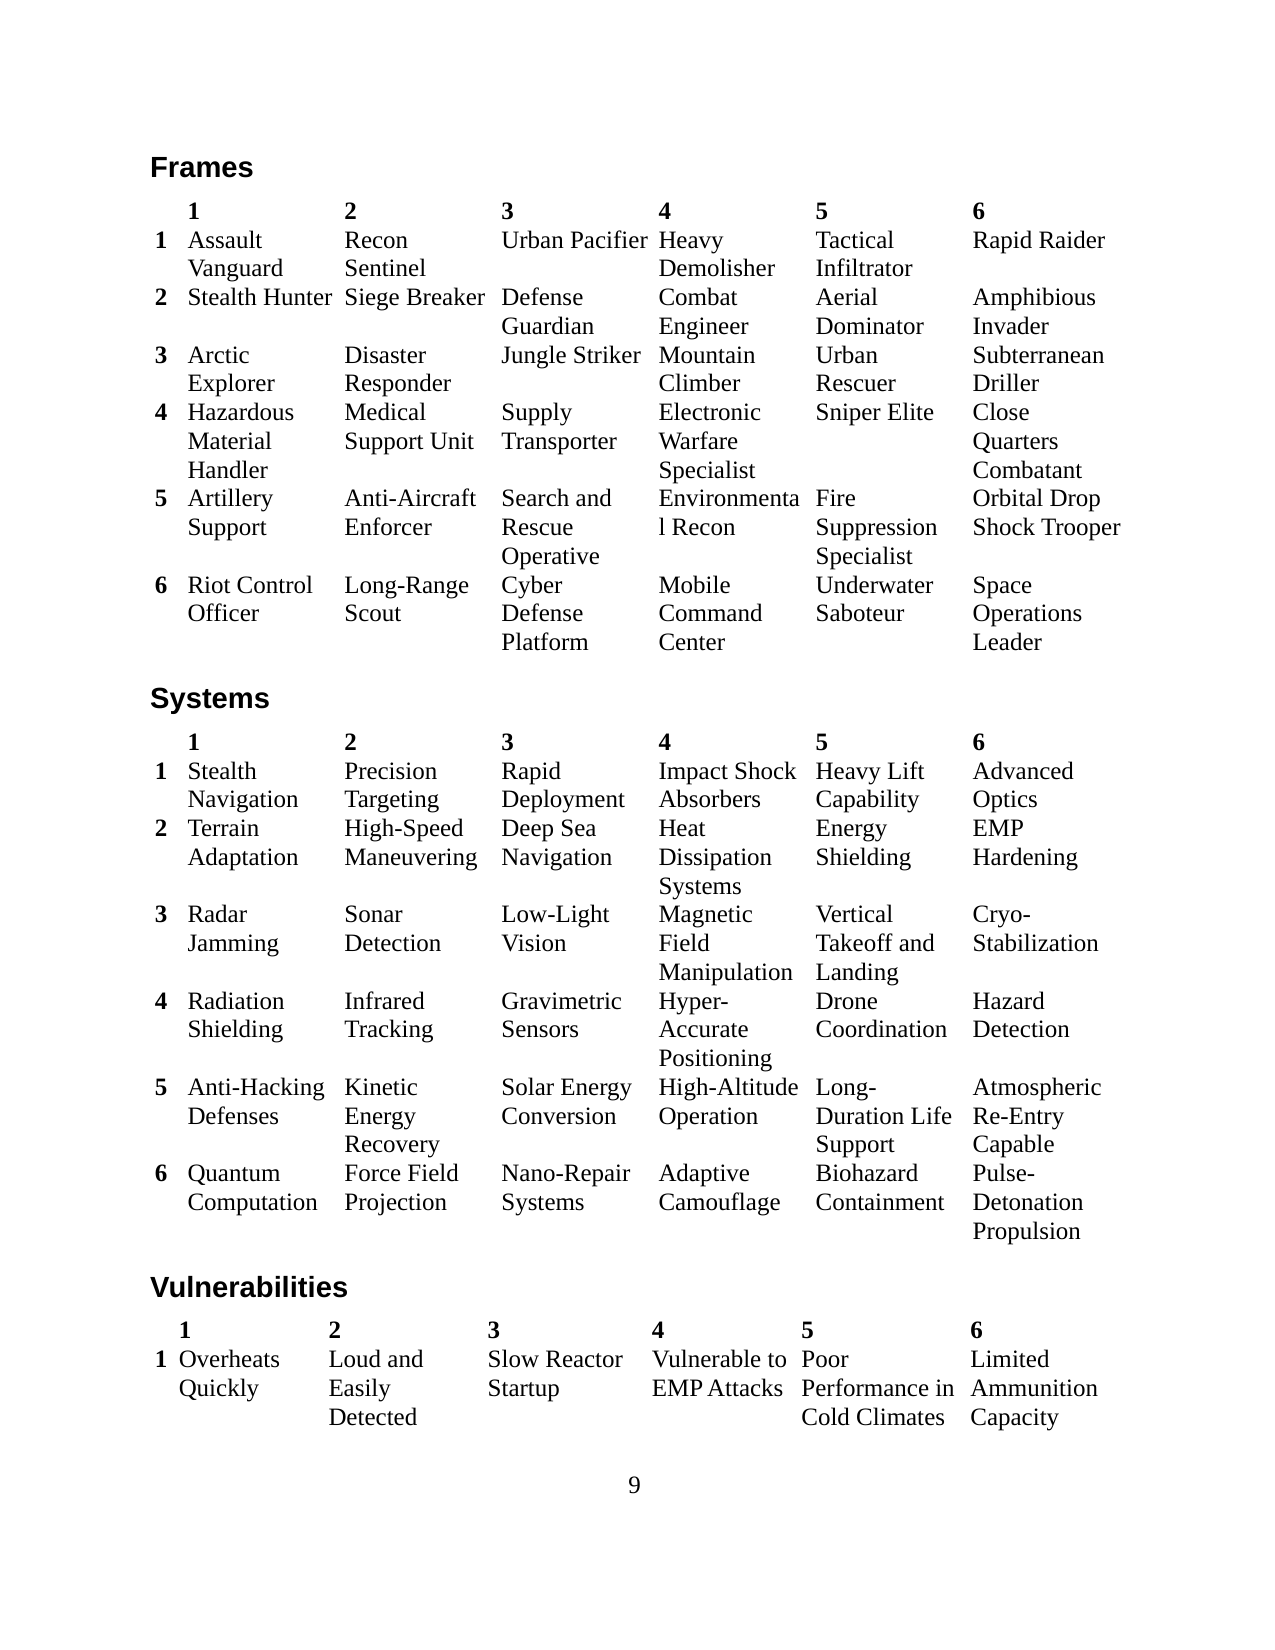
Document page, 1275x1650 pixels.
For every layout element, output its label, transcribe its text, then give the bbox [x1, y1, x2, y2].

table_cell 6 [150, 570, 183, 656]
table_cell Subterranean Driller [968, 340, 1125, 397]
table_cell Hazard Detection [968, 986, 1125, 1072]
table_cell Adaptive Camouflage [654, 1158, 811, 1244]
table_cell 2 [150, 813, 183, 899]
table_cell Rapid Deployment [497, 756, 654, 813]
table_cell Magnetic Field Manipulation [654, 900, 811, 986]
table_cell Urban Pacifier [497, 225, 654, 282]
table_header 5 [811, 196, 968, 225]
table_cell Atmospheric Re-Entry Capable [968, 1072, 1125, 1158]
table_cell Close Quarters Combatant [968, 397, 1125, 483]
table_header [150, 196, 183, 225]
table_cell 6 [150, 1158, 183, 1244]
subtitle Vulnerabilities [150, 1269, 1125, 1303]
table_cell Stealth Navigation [183, 756, 340, 813]
table_header 6 [968, 727, 1125, 756]
table_header 4 [647, 1316, 797, 1344]
table_cell Environmental Recon [654, 484, 811, 570]
table_cell Recon Sentinel [340, 225, 497, 282]
table_cell Stealth Hunter [183, 282, 340, 340]
table_cell Deep Sea Navigation [497, 813, 654, 899]
table_cell Assault Vanguard [183, 225, 340, 282]
table_cell Overheats Quickly [174, 1344, 324, 1431]
table_cell 1 [150, 225, 183, 282]
table_cell Mobile Command Center [654, 570, 811, 656]
table_cell 3 [150, 900, 183, 986]
table_cell Quantum Computation [183, 1158, 340, 1244]
table_cell Defense Guardian [497, 282, 654, 340]
table_cell 1 [150, 756, 183, 813]
table_cell Force Field Projection [340, 1158, 497, 1244]
table_cell Impact Shock Absorbers [654, 756, 811, 813]
table_header [150, 1316, 174, 1344]
table_cell Arctic Explorer [183, 340, 340, 397]
table_cell Search and Rescue Operative [497, 484, 654, 570]
table_cell Energy Shielding [811, 813, 968, 899]
table_cell Drone Coordination [811, 986, 968, 1072]
table_cell Heavy Demolisher [654, 225, 811, 282]
table_cell 4 [150, 397, 183, 483]
table_cell 5 [150, 484, 183, 570]
table_header 4 [654, 196, 811, 225]
table_cell Cryo-Stabilization [968, 900, 1125, 986]
table_cell Long-Range Scout [340, 570, 497, 656]
table_cell Jungle Striker [497, 340, 654, 397]
table_cell Poor Performance in Cold Climates [797, 1344, 966, 1431]
table_cell Disaster Responder [340, 340, 497, 397]
table_cell Slow Reactor Startup [483, 1344, 647, 1431]
table_cell Long-Duration Life Support [811, 1072, 968, 1158]
table_cell Infrared Tracking [340, 986, 497, 1072]
table_cell 2 [150, 282, 183, 340]
table_cell Gravimetric Sensors [497, 986, 654, 1072]
table_cell High-Altitude Operation [654, 1072, 811, 1158]
table_cell Siege Breaker [340, 282, 497, 340]
table_cell Medical Support Unit [340, 397, 497, 483]
table_cell Nano-Repair Systems [497, 1158, 654, 1244]
table_header 4 [654, 727, 811, 756]
table_cell High-Speed Maneuvering [340, 813, 497, 899]
subtitle Systems [150, 681, 1125, 714]
table_header 5 [797, 1316, 966, 1344]
table_header 6 [966, 1316, 1125, 1344]
table_cell Pulse-Detonation Propulsion [968, 1158, 1125, 1244]
table_cell Urban Rescuer [811, 340, 968, 397]
table_cell Aerial Dominator [811, 282, 968, 340]
table_header 6 [968, 196, 1125, 225]
table_cell Precision Targeting [340, 756, 497, 813]
table_cell Terrain Adaptation [183, 813, 340, 899]
table_header 2 [340, 196, 497, 225]
table_cell Space Operations Leader [968, 570, 1125, 656]
table_header 2 [324, 1316, 483, 1344]
table_cell Solar Energy Conversion [497, 1072, 654, 1158]
table_cell Anti-Aircraft Enforcer [340, 484, 497, 570]
table_cell EMP Hardening [968, 813, 1125, 899]
table_cell Vulnerable to EMP Attacks [647, 1344, 797, 1431]
table_cell Heat Dissipation Systems [654, 813, 811, 899]
table_cell Loud and Easily Detected [324, 1344, 483, 1431]
table_cell Kinetic Energy Recovery [340, 1072, 497, 1158]
table_cell Supply Transporter [497, 397, 654, 483]
table_header 3 [497, 196, 654, 225]
table_header 1 [183, 196, 340, 225]
table_header [150, 727, 183, 756]
table_header 5 [811, 727, 968, 756]
table_cell Vertical Takeoff and Landing [811, 900, 968, 986]
table_cell 4 [150, 986, 183, 1072]
table_cell Electronic Warfare Specialist [654, 397, 811, 483]
table_cell Sonar Detection [340, 900, 497, 986]
table_cell 5 [150, 1072, 183, 1158]
subtitle Frames [150, 150, 1125, 183]
table_header 2 [340, 727, 497, 756]
table_cell Amphibious Invader [968, 282, 1125, 340]
table_header 3 [483, 1316, 647, 1344]
table_cell Hyper-Accurate Positioning [654, 986, 811, 1072]
table_cell Underwater Saboteur [811, 570, 968, 656]
table_header 3 [497, 727, 654, 756]
table_cell Tactical Infiltrator [811, 225, 968, 282]
table_cell Cyber Defense Platform [497, 570, 654, 656]
table_cell 3 [150, 340, 183, 397]
table_cell Anti-Hacking Defenses [183, 1072, 340, 1158]
table_cell Fire Suppression Specialist [811, 484, 968, 570]
table_cell Sniper Elite [811, 397, 968, 483]
table_cell Advanced Optics [968, 756, 1125, 813]
table_cell 1 [150, 1344, 174, 1431]
table_cell Radar Jamming [183, 900, 340, 986]
table_cell Biohazard Containment [811, 1158, 968, 1244]
table_cell Rapid Raider [968, 225, 1125, 282]
table_cell Combat Engineer [654, 282, 811, 340]
table_header 1 [183, 727, 340, 756]
table_cell Riot Control Officer [183, 570, 340, 656]
table_cell Limited Ammunition Capacity [966, 1344, 1125, 1431]
table_cell Low-Light Vision [497, 900, 654, 986]
table_cell Heavy Lift Capability [811, 756, 968, 813]
table_header 1 [174, 1316, 324, 1344]
table_cell Hazardous Material Handler [183, 397, 340, 483]
table_cell Artillery Support [183, 484, 340, 570]
table_cell Orbital Drop Shock Trooper [968, 484, 1125, 570]
table_cell Mountain Climber [654, 340, 811, 397]
table_cell Radiation Shielding [183, 986, 340, 1072]
